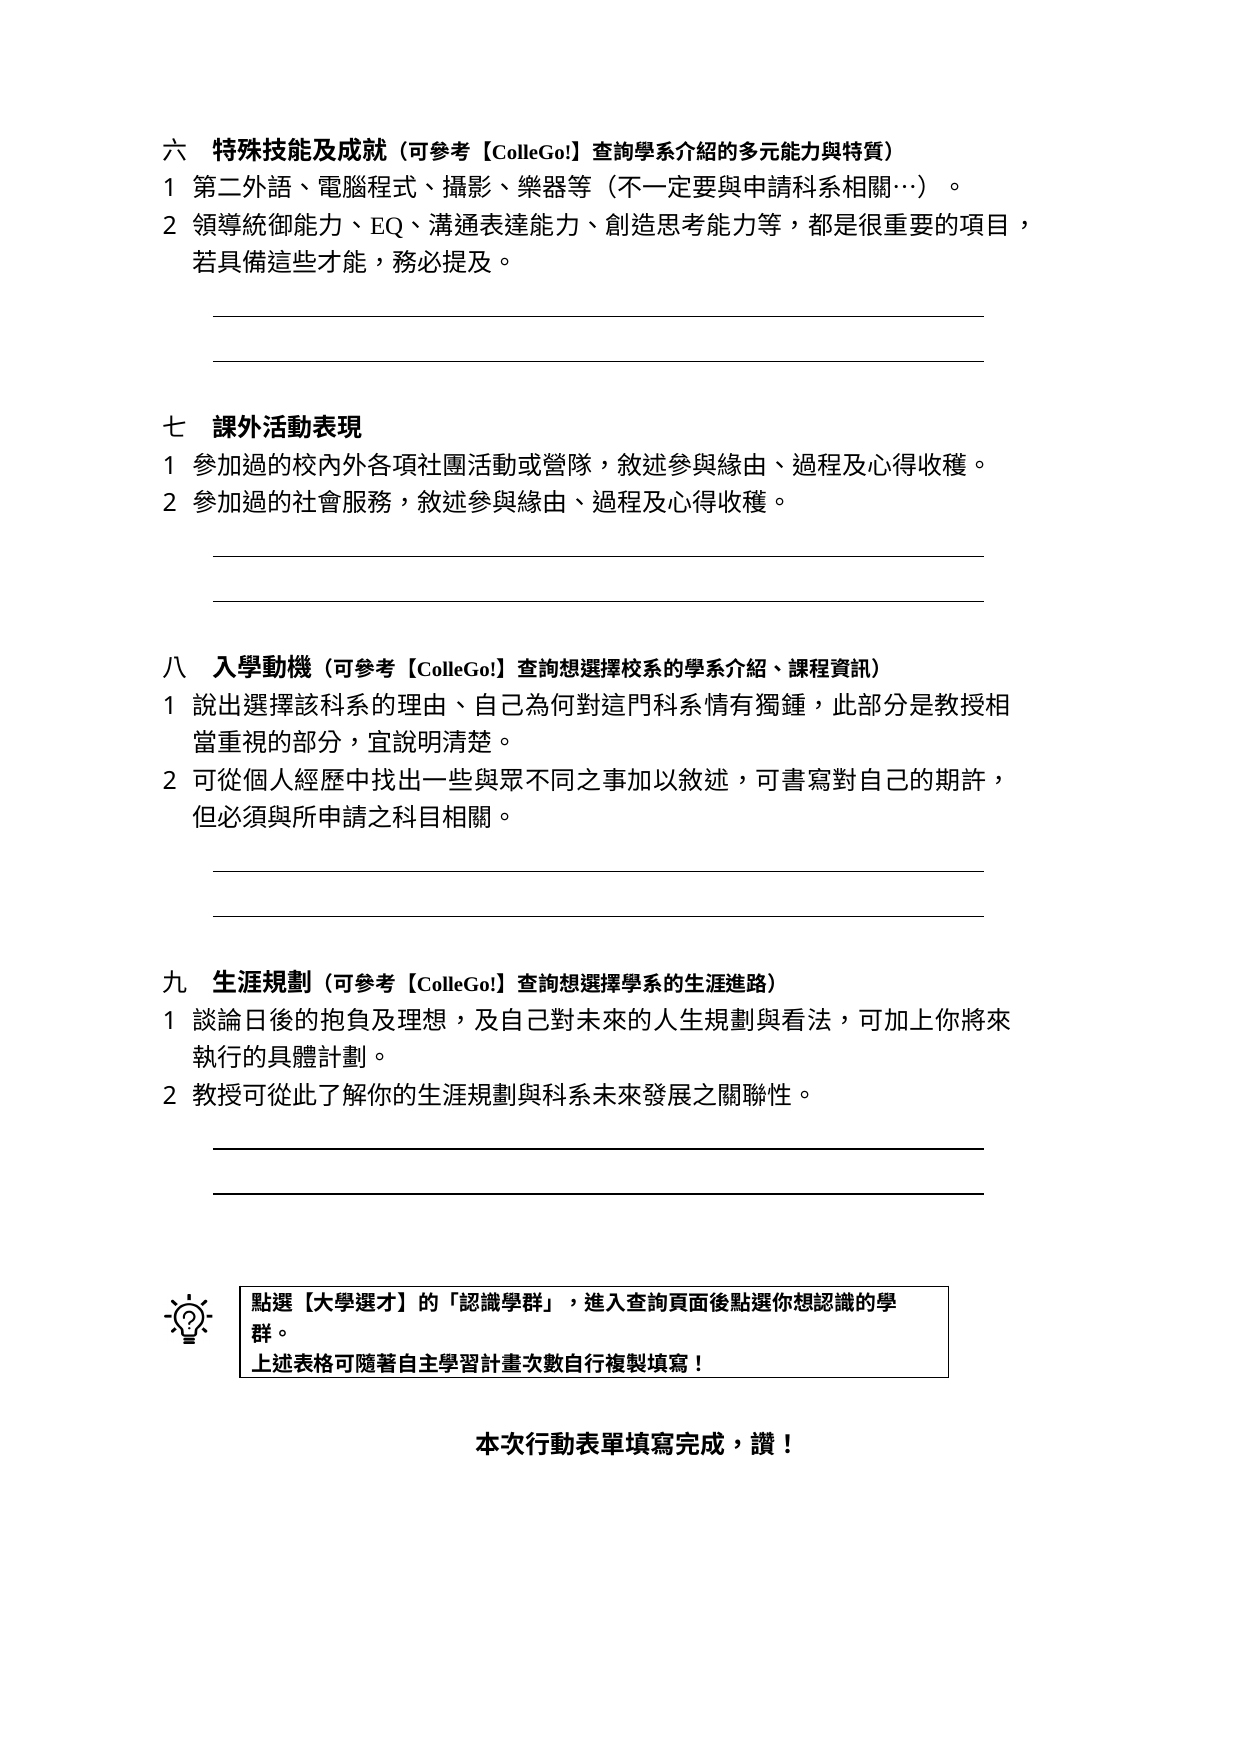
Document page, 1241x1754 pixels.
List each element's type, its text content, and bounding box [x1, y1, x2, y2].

list 可從個人經歷中找出一些與眾不同之事加以敘述，可書寫對自己的期許，但必須與所申請之科目相關。 [162, 760, 1013, 835]
list 談論日後的抱負及理想，及自己對未來的人生規劃與看法，可加上你將來執行的具體計劃。 [162, 1000, 1013, 1075]
list 第二外語、電腦程式、攝影、樂器等（不一定要與申請科系相關…）。 [162, 167, 1013, 205]
list 參加過的社會服務，敘述參與緣由、過程及心得收穫。 [162, 482, 1013, 520]
list 特殊技能及成就（可參考【ColleGo!】查詢學系介紹的多元能力與特質） [162, 130, 1063, 167]
picture [162, 1294, 213, 1344]
table_header 點選【大學選才】的「認識學群」，進入查詢頁面後點選你想認識的學群。 上述表格可隨著自主學習計畫次數自行複製填寫！ [241, 1287, 948, 1377]
list 課外活動表現 [162, 407, 1063, 445]
list 參加過的校內外各項社團活動或營隊，敘述參與緣由、過程及心得收穫。 [162, 445, 1013, 482]
list 說出選擇該科系的理由、自己為何對這門科系情有獨鍾，此部分是教授相當重視的部分，宜說明清楚。 [162, 685, 1013, 760]
list 領導統御能力、EQ、溝通表達能力、創造思考能力等，都是很重要的項目，若具備這些才能，務必提及。 [162, 205, 1013, 280]
list 本次行動表單填寫完成，讚！ [212, 1424, 1063, 1461]
list 教授可從此了解你的生涯規劃與科系未來發展之關聯性。 [162, 1075, 1013, 1112]
list 入學動機（可參考【ColleGo!】查詢想選擇校系的學系介紹、課程資訊） [162, 647, 1063, 685]
list 生涯規劃（可參考【ColleGo!】查詢想選擇學系的生涯進路） [162, 962, 1063, 1000]
